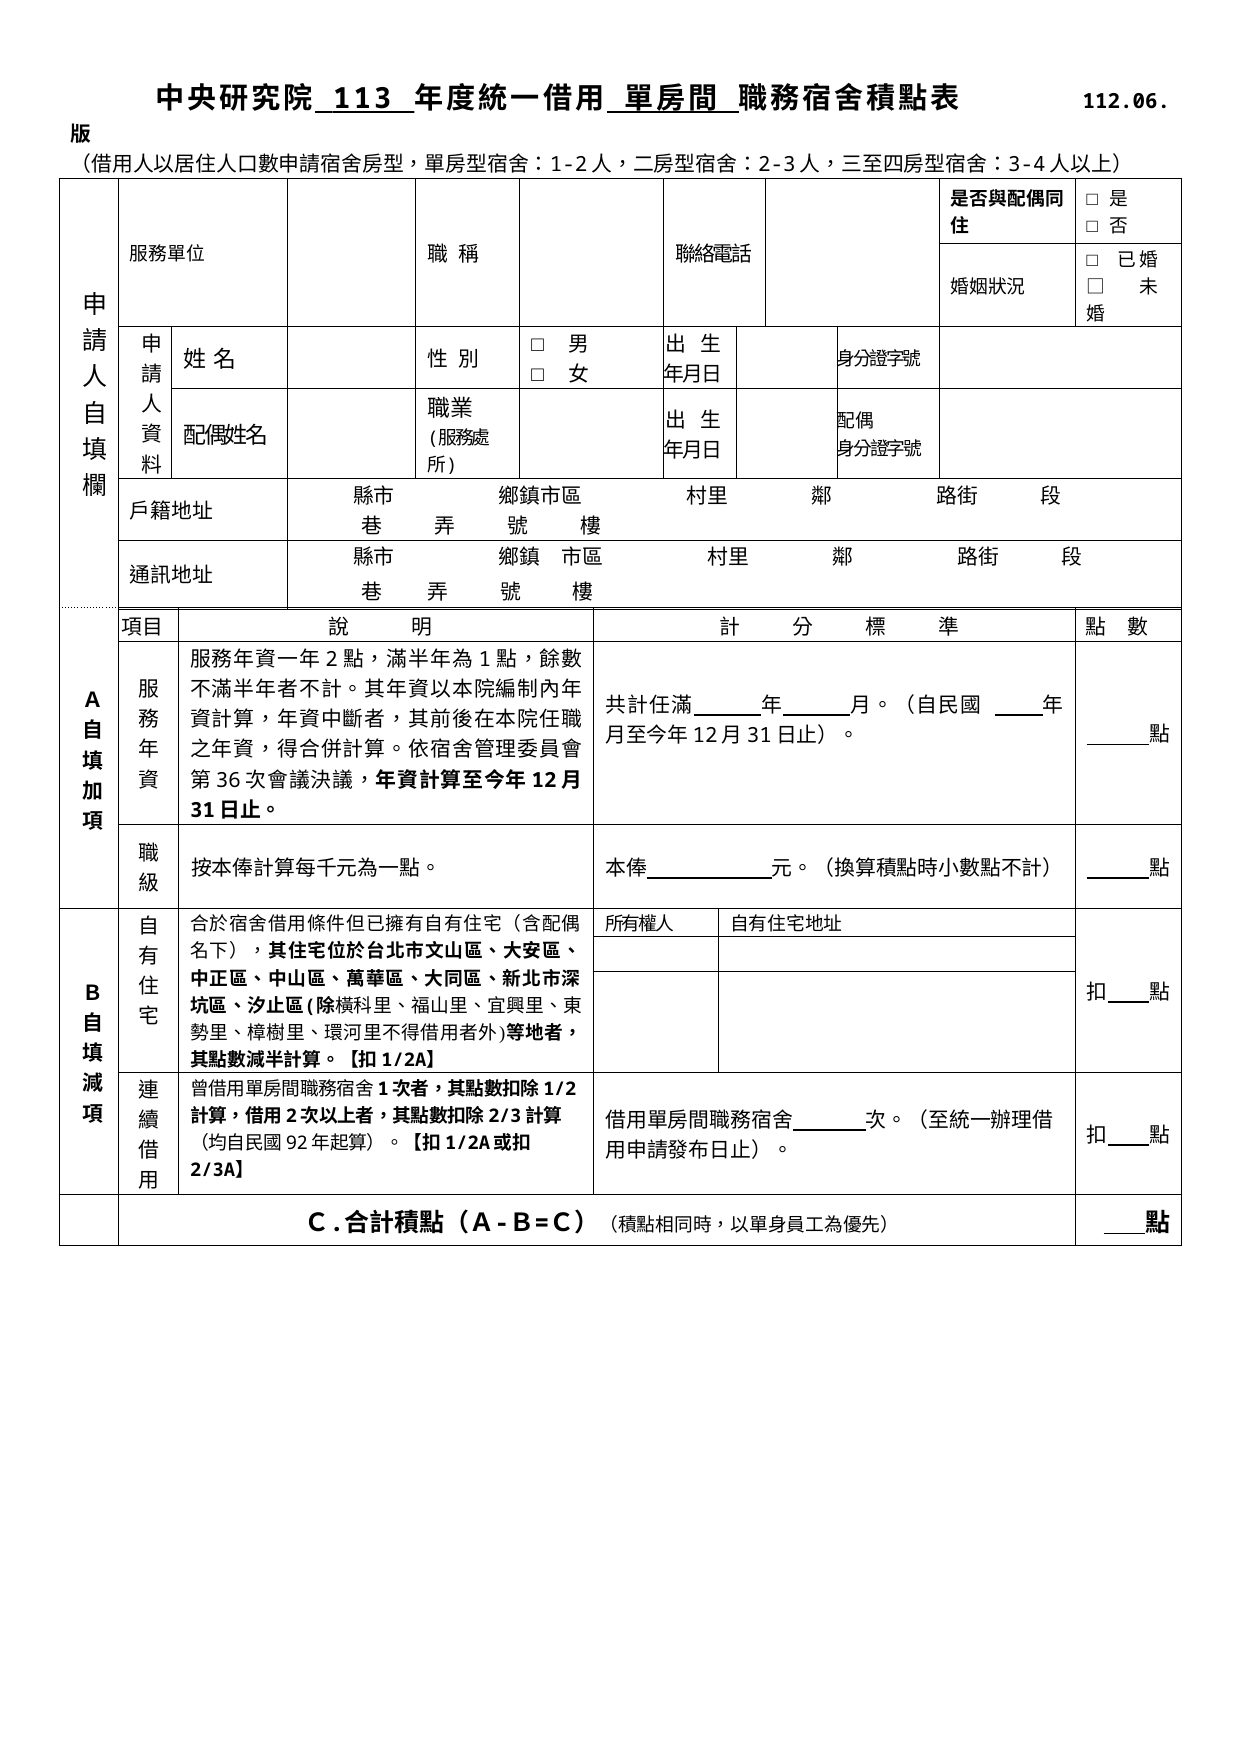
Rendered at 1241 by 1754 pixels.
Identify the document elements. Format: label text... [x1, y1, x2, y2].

table_cell Ａ自填加項 [60, 607, 118, 908]
table_cell 戶籍地址 [119, 479, 287, 539]
table_cell 連續借用 [119, 1073, 178, 1194]
table_cell □ 是 □ 否 [1076, 179, 1181, 243]
table_cell [288, 179, 415, 326]
table_cell 身分證字號 [838, 327, 939, 388]
table_cell [719, 937, 1075, 971]
table_cell 縣市 鄉鎮市區 村里 鄰 路街 段 巷 弄 號 樓 [288, 479, 1181, 539]
table_cell 配偶姓名 [172, 389, 287, 478]
table_cell [288, 389, 415, 478]
table_cell 申請人自填欄 [60, 179, 118, 607]
table_cell □ 已婚 □ 未婚 [1076, 244, 1181, 326]
table_cell [940, 327, 1181, 388]
table_cell [60, 1195, 118, 1245]
table_cell 是否與配偶同住 [940, 179, 1075, 243]
table_cell [594, 972, 718, 1072]
table_cell [288, 327, 415, 388]
table_cell 職級 [119, 825, 178, 908]
table_cell 點 [1076, 1195, 1181, 1245]
table_cell 扣 點 [1076, 1073, 1181, 1194]
table_cell 自有住宅地址 [719, 909, 1075, 936]
table_cell 通訊地址 [119, 541, 287, 607]
table_cell 曾借用單房間職務宿舍1次者，其點數扣除1/2計算，借用2次以上者，其點數扣除2/3計算（均自民國92年起算）。【扣1/2A或扣2/3A】 [179, 1073, 593, 1194]
table_cell [520, 179, 663, 326]
table_cell 共計任滿 年 月。（自民國 年 月至今年12月31日止）。 [594, 642, 1075, 823]
table_cell [520, 389, 663, 478]
table_cell [594, 937, 718, 971]
table_cell [737, 327, 837, 388]
table_cell 點 數 [1076, 610, 1181, 641]
table_cell 自有住宅 [119, 909, 178, 1072]
table_cell 性 別 [416, 327, 519, 388]
table_cell 項目 [119, 610, 178, 641]
table_cell 婚姻狀況 [940, 244, 1075, 326]
table_header 中央研究院 113 年度統一借用 單房間 職務宿舍積點表 112.06.版 （借用人以居住人口數申請宿舍房型，單房型宿舍：1-2人，二房型宿舍：2-3人，三至四房型宿舍：3-4人以上） [59, 75, 1181, 178]
table_cell 職業 (服務處所) [416, 389, 519, 478]
table_cell 點 [1076, 825, 1181, 908]
table_cell 服務年資 [119, 642, 178, 823]
table_cell 扣 點 [1076, 909, 1181, 1072]
table_cell Ｃ.合計積點（Ａ-Ｂ=Ｃ）（積點相同時，以單身員工為優先） [119, 1195, 1075, 1245]
table_cell [719, 972, 1075, 1072]
table_cell [766, 179, 939, 326]
table_cell 姓 名 [172, 327, 287, 388]
table_cell 說 明 [179, 610, 593, 641]
table_cell 借用單房間職務宿舍 次。（至統一辦理借用申請發布日止）。 [594, 1073, 1075, 1194]
table_cell 本俸 元。（換算積點時小數點不計） [594, 825, 1075, 908]
table_cell 申請人資料 [119, 327, 171, 478]
table_cell Ｂ自填減項 [60, 909, 118, 1194]
table_cell 縣市 鄉鎮 市區 村里 鄰 路街 段 巷 弄 號 樓 [288, 541, 1181, 607]
table_cell [940, 389, 1181, 478]
table_cell 職 稱 [416, 179, 519, 326]
table_cell 出 生 年月日 [664, 389, 736, 478]
table_cell 配偶 身分證字號 [838, 389, 939, 478]
table_cell 點 [1076, 642, 1181, 823]
table_cell 合於宿舍借用條件但已擁有自有住宅（含配偶名下），其住宅位於台北市文山區、大安區、中正區、中山區、萬華區、大同區、新北市深坑區、汐止區(除橫科里、福山里、宜興里、東勢里、樟樹里、環河里不得借用者外)等地者，其點數減半計算。【扣1/2A】 [179, 909, 593, 1072]
table_cell 服務單位 [119, 179, 287, 326]
table_cell 聯絡電話 [664, 179, 765, 326]
table_cell 服務年資一年2點，滿半年為1點，餘數不滿半年者不計。其年資以本院編制內年資計算，年資中斷者，其前後在本院任職之年資，得合併計算。依宿舍管理委員會第36次會議決議，年資計算至今年12月31日止。 [179, 642, 593, 823]
table_cell 所有權人 [594, 909, 718, 936]
table_cell 按本俸計算每千元為一點。 [179, 825, 593, 908]
table_cell 出 生 年月日 [664, 327, 736, 388]
table_cell □ 男 □ 女 [520, 327, 663, 388]
table_cell [737, 389, 837, 478]
table_cell 計 分 標 準 [594, 610, 1075, 641]
